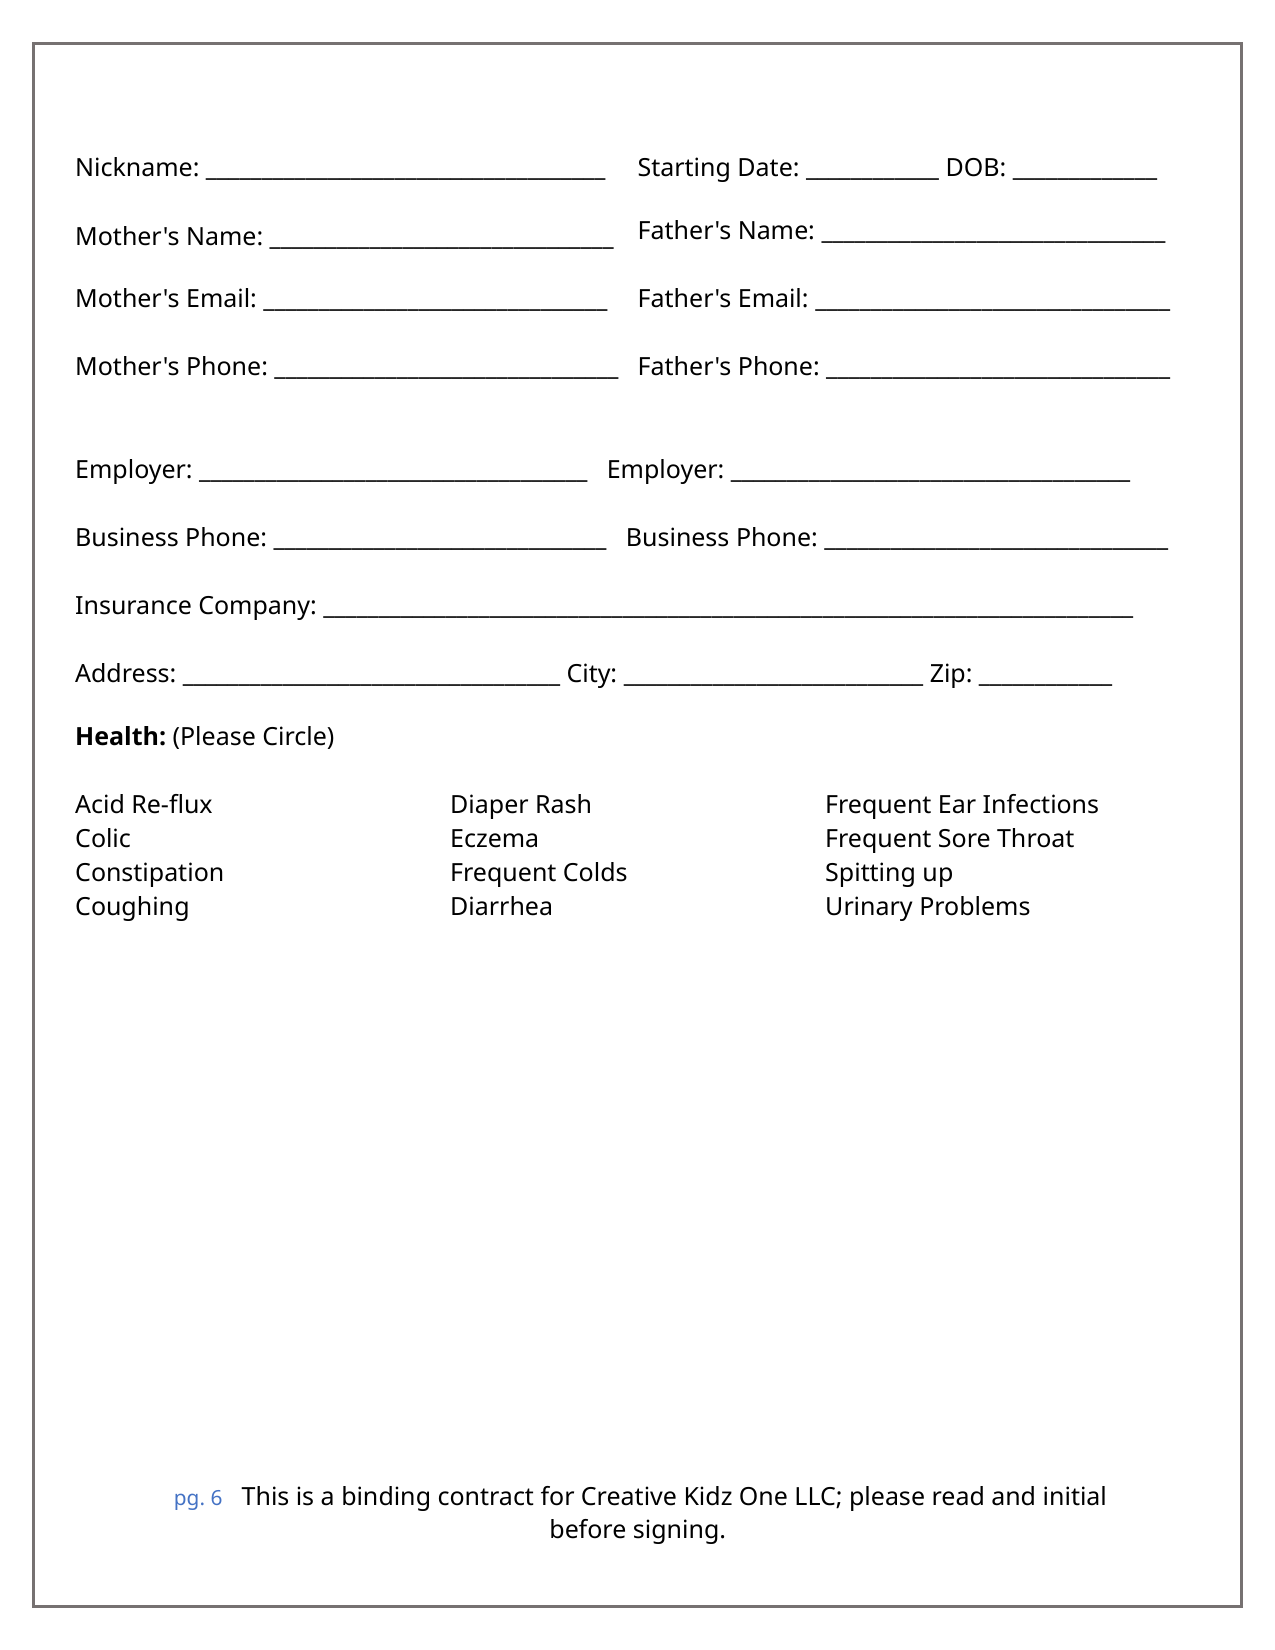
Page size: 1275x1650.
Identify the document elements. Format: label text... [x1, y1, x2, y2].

text Address: __________________________________ City: ___________________________ Zip: ____________ [75, 622, 1200, 718]
text Mother's Email: _______________________________ [75, 281, 637, 315]
text Insurance Company: _________________________________________________________________________ [75, 587, 1200, 622]
text Father's Name: _______________________________ [637, 213, 1200, 247]
text Diarrhea [450, 889, 825, 923]
text Mother's Name: _______________________________ [75, 218, 637, 281]
text Father's Email: ________________________________ Father's Phone: _______________________________ [637, 247, 1200, 383]
text Employer: ___________________________________ Employer: ____________________________________ [75, 451, 1200, 485]
text Mother's Phone: _______________________________ [75, 315, 637, 383]
text Eczema Frequent Colds [450, 821, 825, 889]
text Diaper Rash [450, 787, 825, 821]
text Frequent Ear Infections Frequent Sore Throat Spitting up Urinary Problems [825, 752, 1200, 923]
text Acid Re-flux Colic Constipation Coughing [75, 752, 450, 923]
text Starting Date: ____________ DOB: _____________ [637, 150, 1200, 213]
text Business Phone: ______________________________ Business Phone: _______________________________ [75, 519, 1200, 553]
text Nickname: ____________________________________ [75, 150, 637, 218]
text Health: (Please Circle) [75, 718, 450, 752]
